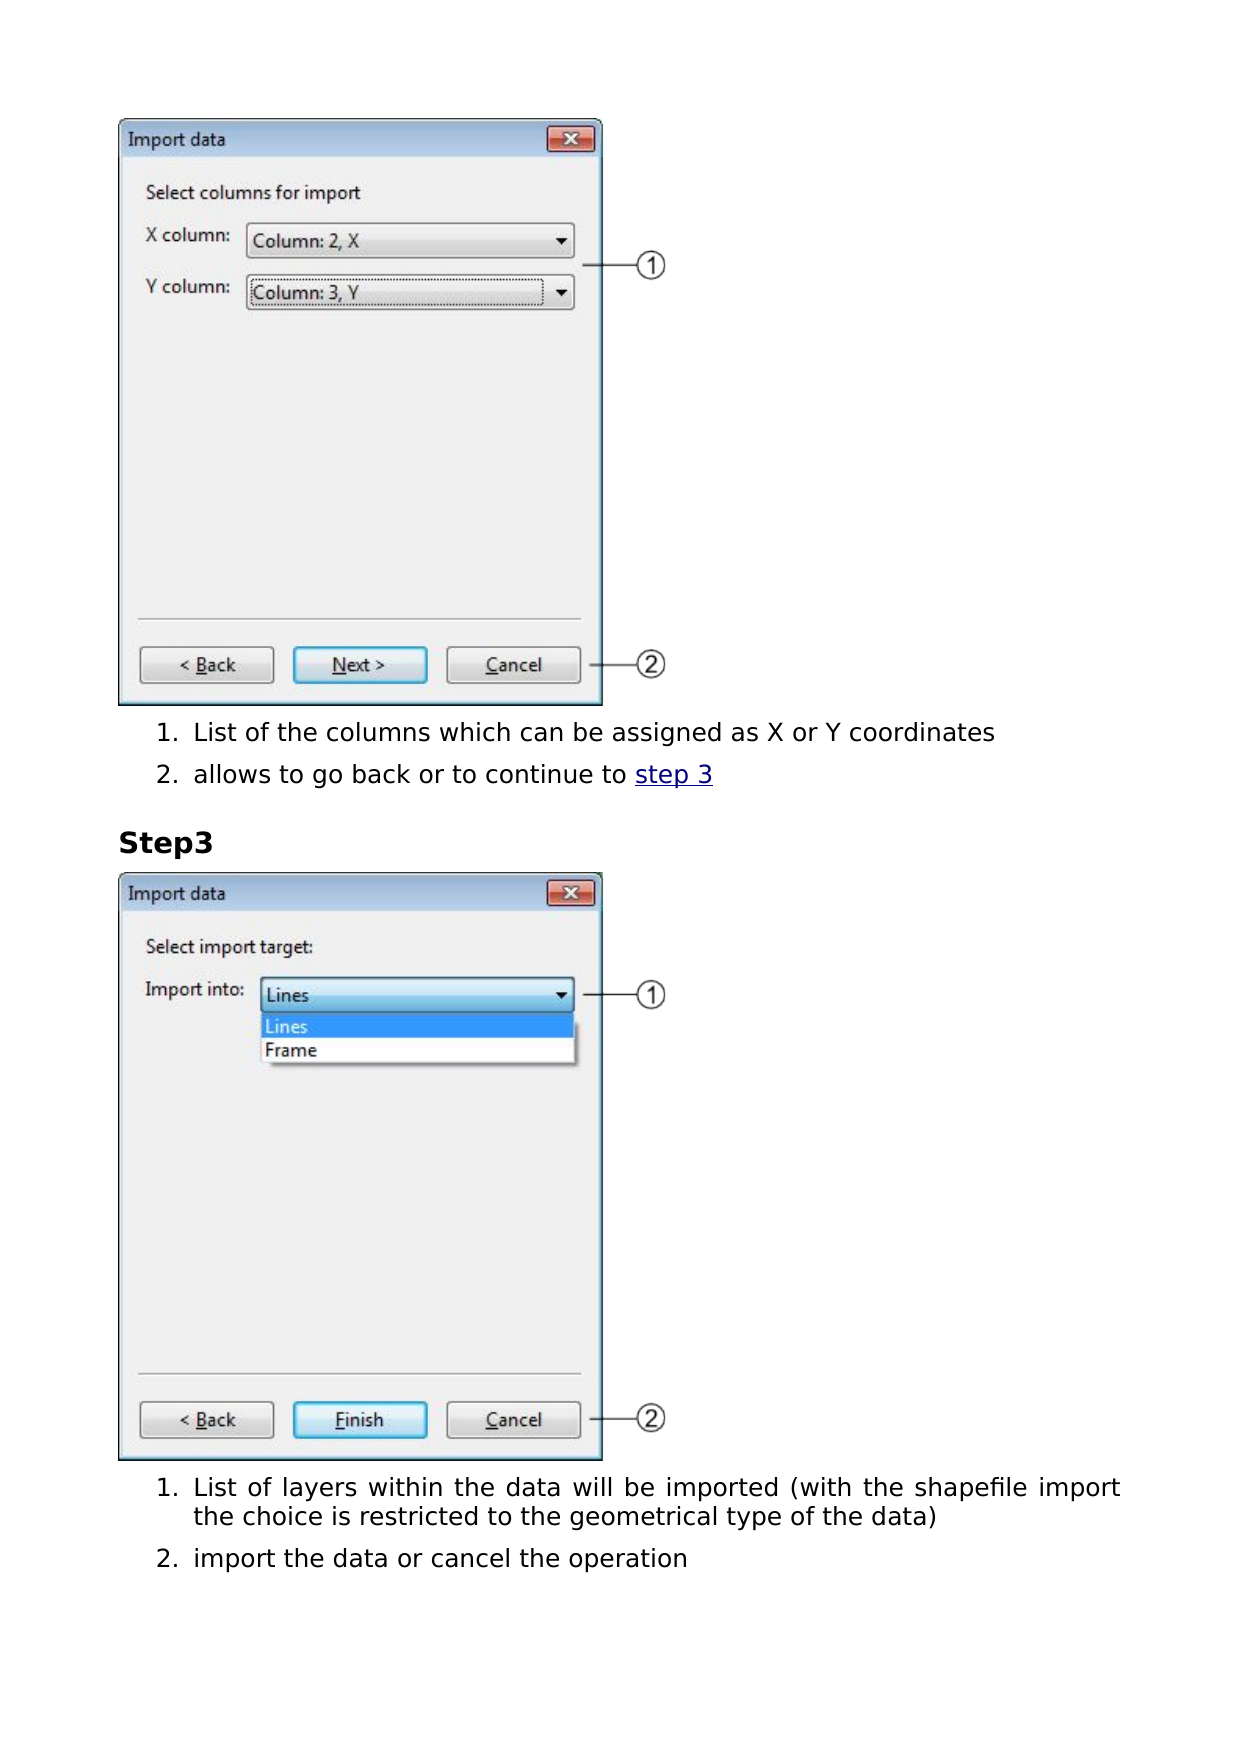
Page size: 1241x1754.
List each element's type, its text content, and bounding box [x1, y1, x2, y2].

subtitle Step3 [118, 826, 1122, 860]
list List of layers within the data will be imported (with the shapefile import the choice is restricted to the geometrical type of the data) [156, 1473, 1122, 1531]
list allows to go back or to continue to step 3 [156, 760, 1122, 789]
list import the data or cancel the operation [156, 1544, 1122, 1573]
picture [118, 872, 665, 1461]
list List of the columns which can be assigned as X or Y coordinates [156, 718, 1122, 747]
picture [118, 118, 665, 706]
